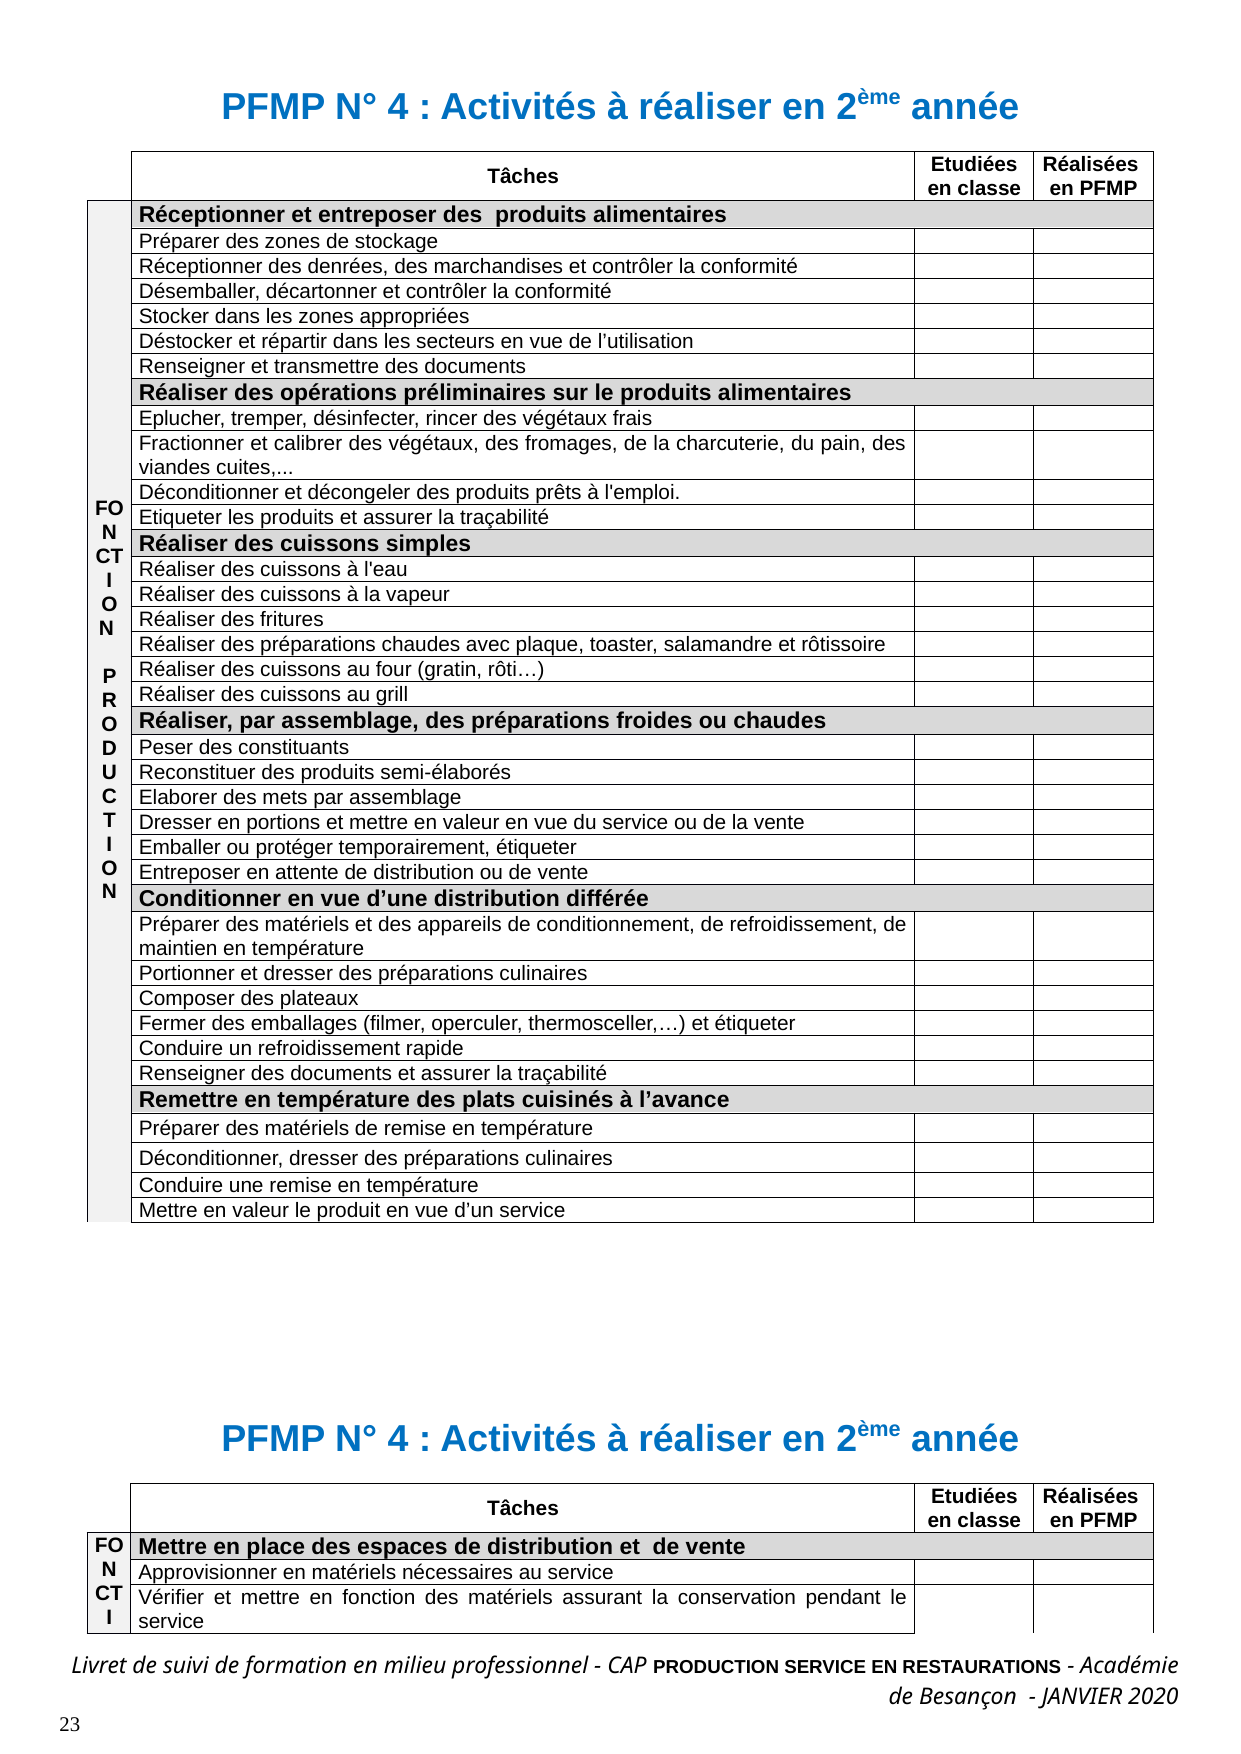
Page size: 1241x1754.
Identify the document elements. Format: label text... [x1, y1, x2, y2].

table_cell [915, 1143, 1033, 1172]
table_cell [1034, 961, 1153, 985]
table_cell [915, 254, 1033, 277]
table_cell [915, 1036, 1033, 1060]
table_cell [1034, 431, 1153, 479]
table_cell [1034, 760, 1153, 784]
table_cell Réceptionner et entreposer des produits alimentaires [132, 201, 1153, 227]
table_cell Fractionner et calibrer des végétaux, des fromages, de la charcuterie, du pain, des viandes cuites,... [132, 431, 914, 479]
table_cell Portionner et dresser des préparations culinaires [132, 961, 914, 985]
table_cell [1034, 682, 1153, 706]
table_cell Conduire une remise en température [132, 1173, 914, 1197]
table_cell Préparer des zones de stockage [132, 229, 914, 252]
table_cell [1034, 1061, 1153, 1085]
table_cell Préparer des matériels de remise en température [132, 1114, 914, 1142]
table_cell [1034, 480, 1153, 504]
table_cell Réaliser des opérations préliminaires sur le produits alimentaires [132, 379, 1153, 405]
table_cell [915, 961, 1033, 985]
table_cell [1034, 1198, 1153, 1222]
table_cell [1034, 354, 1153, 377]
table_cell [915, 229, 1033, 252]
table_cell Déconditionner et décongeler des produits prêts à l'emploi. [132, 480, 914, 504]
table_cell [915, 557, 1033, 581]
table_cell Réaliser des cuissons simples [132, 530, 1153, 556]
table_cell [915, 329, 1033, 352]
table_cell [915, 1585, 1033, 1633]
table_cell Mettre en valeur le produit en vue d’un service [132, 1198, 914, 1222]
table_header [87, 151, 131, 200]
table_cell [915, 1061, 1033, 1085]
table_cell [915, 1560, 1033, 1584]
table_cell FONCT I ON P R O D U C T I O N [88, 201, 131, 1222]
table_cell Fermer des emballages (filmer, operculer, thermosceller,…) et étiqueter [132, 1011, 914, 1035]
table_cell [1034, 986, 1153, 1010]
table_cell [1034, 1585, 1153, 1633]
table_cell [1034, 912, 1153, 960]
table_cell [1034, 557, 1153, 581]
table_cell Réceptionner des denrées, des marchandises et contrôler la conformité [132, 254, 914, 277]
table_cell Déconditionner, dresser des préparations culinaires [132, 1143, 914, 1172]
table_cell Etiqueter les produits et assurer la traçabilité [132, 505, 914, 529]
table_cell [1034, 304, 1153, 327]
table_cell [915, 279, 1033, 302]
table_cell [915, 582, 1033, 606]
table_cell Renseigner des documents et assurer la traçabilité [132, 1061, 914, 1085]
table_cell [1034, 505, 1153, 529]
table_cell [915, 785, 1033, 809]
table_cell Réaliser, par assemblage, des préparations froides ou chaudes [132, 707, 1153, 734]
table_cell [915, 607, 1033, 631]
table_header [87, 1483, 130, 1532]
table_cell Stocker dans les zones appropriées [132, 304, 914, 327]
table_cell [915, 657, 1033, 681]
subtitle PFMP N° 4 : Activités à réaliser en 2ème année [59, 1416, 1181, 1459]
table_cell Emballer ou protéger temporairement, étiqueter [132, 835, 914, 859]
table_cell Réaliser des cuissons au grill [132, 682, 914, 706]
table_cell Peser des constituants [132, 735, 914, 759]
table_cell [1034, 735, 1153, 759]
table_cell Réaliser des cuissons à la vapeur [132, 582, 914, 606]
table_cell [1034, 1560, 1153, 1584]
table_cell [1034, 279, 1153, 302]
table_cell Elaborer des mets par assemblage [132, 785, 914, 809]
table_cell [1034, 406, 1153, 430]
table_header Etudiées en classe [915, 152, 1033, 200]
table_cell [915, 431, 1033, 479]
table_cell [915, 810, 1033, 834]
table_cell [1034, 785, 1153, 809]
table_cell FONCT I [88, 1533, 130, 1633]
table_cell Préparer des matériels et des appareils de conditionnement, de refroidissement, de maintien en température [132, 912, 914, 960]
table_header Tâches [131, 1484, 914, 1532]
table_cell [915, 1011, 1033, 1035]
table_cell Conditionner en vue d’une distribution différée [132, 885, 1153, 911]
table_cell Réaliser des cuissons au four (gratin, rôti…) [132, 657, 914, 681]
table_cell Conduire un refroidissement rapide [132, 1036, 914, 1060]
table_cell Réaliser des fritures [132, 607, 914, 631]
table_cell [915, 835, 1033, 859]
table_cell [915, 632, 1033, 656]
table_cell Désemballer, décartonner et contrôler la conformité [132, 279, 914, 302]
table_cell Eplucher, tremper, désinfecter, rincer des végétaux frais [132, 406, 914, 430]
table_cell [915, 406, 1033, 430]
table_cell Renseigner et transmettre des documents [132, 354, 914, 377]
table_cell [915, 682, 1033, 706]
table_cell [915, 505, 1033, 529]
table_cell Remettre en température des plats cuisinés à l’avance [132, 1086, 1153, 1112]
table_cell Approvisionner en matériels nécessaires au service [131, 1560, 914, 1584]
table_cell [1034, 860, 1153, 884]
table_cell Dresser en portions et mettre en valeur en vue du service ou de la vente [132, 810, 914, 834]
table_cell [1034, 657, 1153, 681]
table_cell [1034, 1036, 1153, 1060]
table_cell [915, 860, 1033, 884]
subtitle PFMP N° 4 : Activités à réaliser en 2ème année [59, 84, 1181, 127]
table_cell [915, 480, 1033, 504]
table_cell [915, 1114, 1033, 1142]
table_cell [1034, 1114, 1153, 1142]
table_cell Vérifier et mettre en fonction des matériels assurant la conservation pendant le service [131, 1585, 914, 1633]
table_cell [1034, 582, 1153, 606]
table_cell [915, 1173, 1033, 1197]
table_header Tâches [132, 152, 914, 200]
table_cell [1034, 1143, 1153, 1172]
table_cell Reconstituer des produits semi-élaborés [132, 760, 914, 784]
table_cell Déstocker et répartir dans les secteurs en vue de l’utilisation [132, 329, 914, 352]
table_header Etudiées en classe [915, 1484, 1033, 1532]
table_cell [915, 735, 1033, 759]
table_cell Entreposer en attente de distribution ou de vente [132, 860, 914, 884]
table_cell Réaliser des cuissons à l'eau [132, 557, 914, 581]
table_cell [915, 354, 1033, 377]
table_cell [1034, 835, 1153, 859]
table_cell [1034, 632, 1153, 656]
table_cell [915, 912, 1033, 960]
table_cell [915, 1198, 1033, 1222]
table_cell [1034, 254, 1153, 277]
table_cell Réaliser des préparations chaudes avec plaque, toaster, salamandre et rôtissoire [132, 632, 914, 656]
table_cell [915, 986, 1033, 1010]
table_cell Composer des plateaux [132, 986, 914, 1010]
table_cell [1034, 329, 1153, 352]
table_cell [915, 304, 1033, 327]
table_cell [1034, 1011, 1153, 1035]
table_header Réalisées en PFMP [1034, 152, 1153, 200]
table_cell [915, 760, 1033, 784]
table_cell [1034, 607, 1153, 631]
table_cell [1034, 1173, 1153, 1197]
table_cell [1034, 810, 1153, 834]
table_cell Mettre en place des espaces de distribution et de vente [131, 1533, 1153, 1559]
table_cell [1034, 229, 1153, 252]
table_header Réalisées en PFMP [1034, 1484, 1153, 1532]
